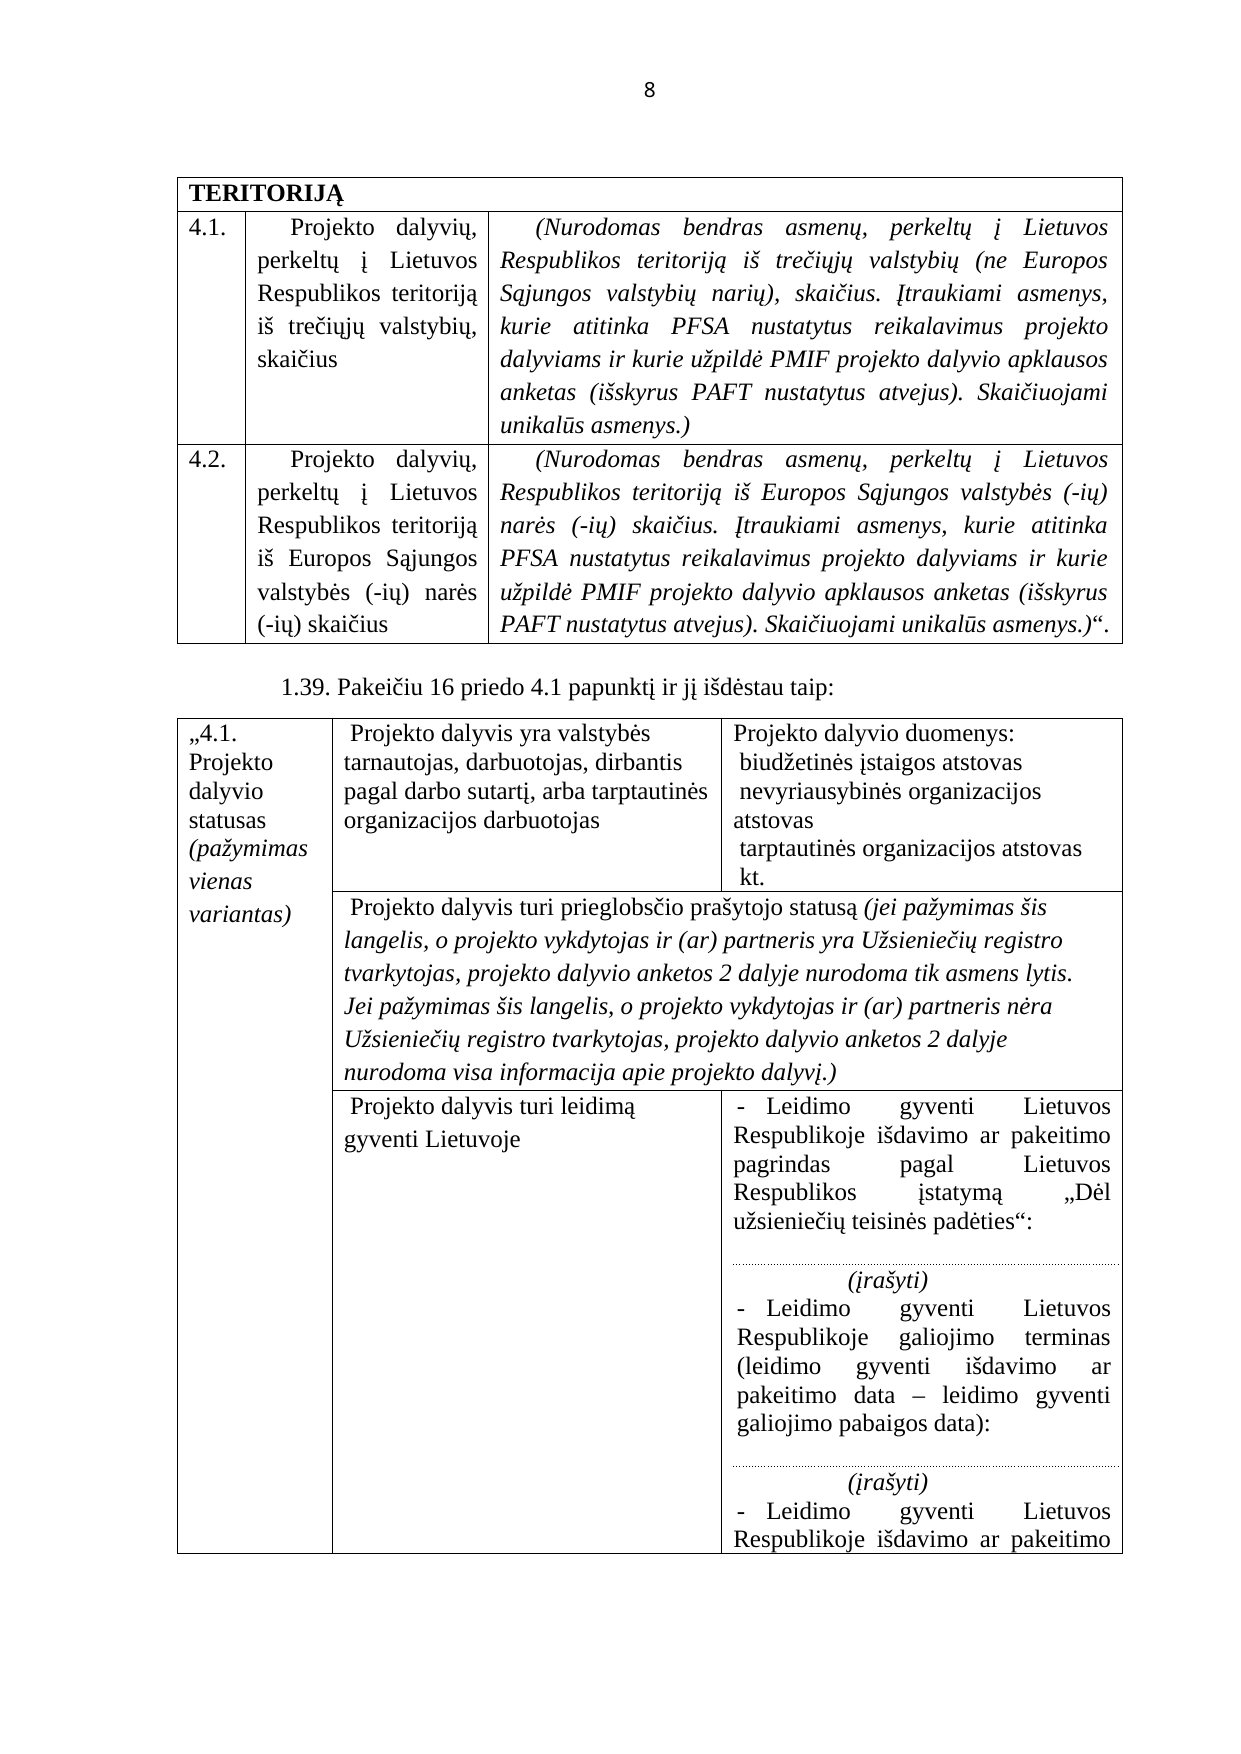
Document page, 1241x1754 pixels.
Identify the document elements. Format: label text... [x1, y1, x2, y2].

table_header TERITORIJĄ [178, 178, 1122, 211]
table_header [733, 1437, 911, 1466]
table_header Projekto dalyvis yra valstybės tarnautojas, darbuotojas, dirbantis pagal darbo sutartį, arba tarptautinės organizacijos darbuotojas [333, 719, 721, 891]
table_cell - Leidimo gyventi Lietuvos Respublikoje išdavimo ar pakeitimo pagrindas pagal Lietuvos Respublikos įstatymą „Dėl užsieniečių teisinės padėties“: - Leidimo gyventi Lietuvos Respublikoje galiojimo terminas (leidimo gyventi išdavimo ar pakeitimo data – leidimo gyventi galiojimo pabaigos data): - Leidimo gyventi Lietuvos Respublikoje išdavimo ar pakeitimo [722, 1091, 1122, 1553]
table_header [940, 1437, 1120, 1466]
table_cell (Nurodomas bendras asmenų, perkeltų į Lietuvos Respublikos teritoriją iš trečiųjų valstybių (ne Europos Sąjungos valstybių narių), skaičius. Įtraukiami asmenys, kurie atitinka PFSA nustatytus reikalavimus projekto dalyviams ir kurie užpildė PMIF projekto dalyvio apklausos anketas (išskyrus PAFT nustatytus atvejus). Skaičiuojami unikalūs asmenys.) [489, 212, 1122, 443]
table_cell (įrašyti) [733, 1466, 1120, 1496]
table_cell Projekto dalyvių, perkeltų į Lietuvos Respublikos teritoriją iš trečiųjų valstybių, skaičius [246, 212, 488, 443]
text 1.39. Pakeičiu 16 priedo 4.1 papunktį ir jį išdėstau taip: [177, 672, 1122, 701]
table_cell (Nurodomas bendras asmenų, perkeltų į Lietuvos Respublikos teritoriją iš Europos Sąjungos valstybės (-ių) narės (-ių) skaičius. Įtraukiami asmenys, kurie atitinka PFSA nustatytus reikalavimus projekto dalyviams ir kurie užpildė PMIF projekto dalyvio apklausos anketas (išskyrus PAFT nustatytus atvejus). Skaičiuojami unikalūs asmenys.)“. [489, 445, 1122, 643]
table_header [733, 1235, 1120, 1264]
table_cell 4.2. [178, 445, 245, 643]
table_cell 4.1. [178, 212, 245, 443]
table_header „4.1. Projekto dalyvio statusas (pažymimas vienas variantas) [178, 719, 332, 1553]
table_cell Projekto dalyvis turi prieglobsčio prašytojo statusą (jei pažymimas šis langelis, o projekto vykdytojas ir (ar) partneris yra Užsieniečių registro tvarkytojas, projekto dalyvio anketos 2 dalyje nurodoma tik asmens lytis. Jei pažymimas šis langelis, o projekto vykdytojas ir (ar) partneris nėra Užsieniečių registro tvarkytojas, projekto dalyvio anketos 2 dalyje nurodoma visa informacija apie projekto dalyvį.) [333, 892, 1122, 1090]
table_header Projekto dalyvio duomenys: biudžetinės įstaigos atstovas nevyriausybinės organizacijos atstovas tarptautinės organizacijos atstovas kt. [722, 719, 1122, 891]
table_cell Projekto dalyvių, perkeltų į Lietuvos Respublikos teritoriją iš Europos Sąjungos valstybės (-ių) narės (-ių) skaičius [246, 445, 488, 643]
table_cell (įrašyti) [733, 1264, 1120, 1293]
table_header [911, 1437, 940, 1466]
table_cell Projekto dalyvis turi leidimą gyventi Lietuvoje [333, 1091, 721, 1553]
